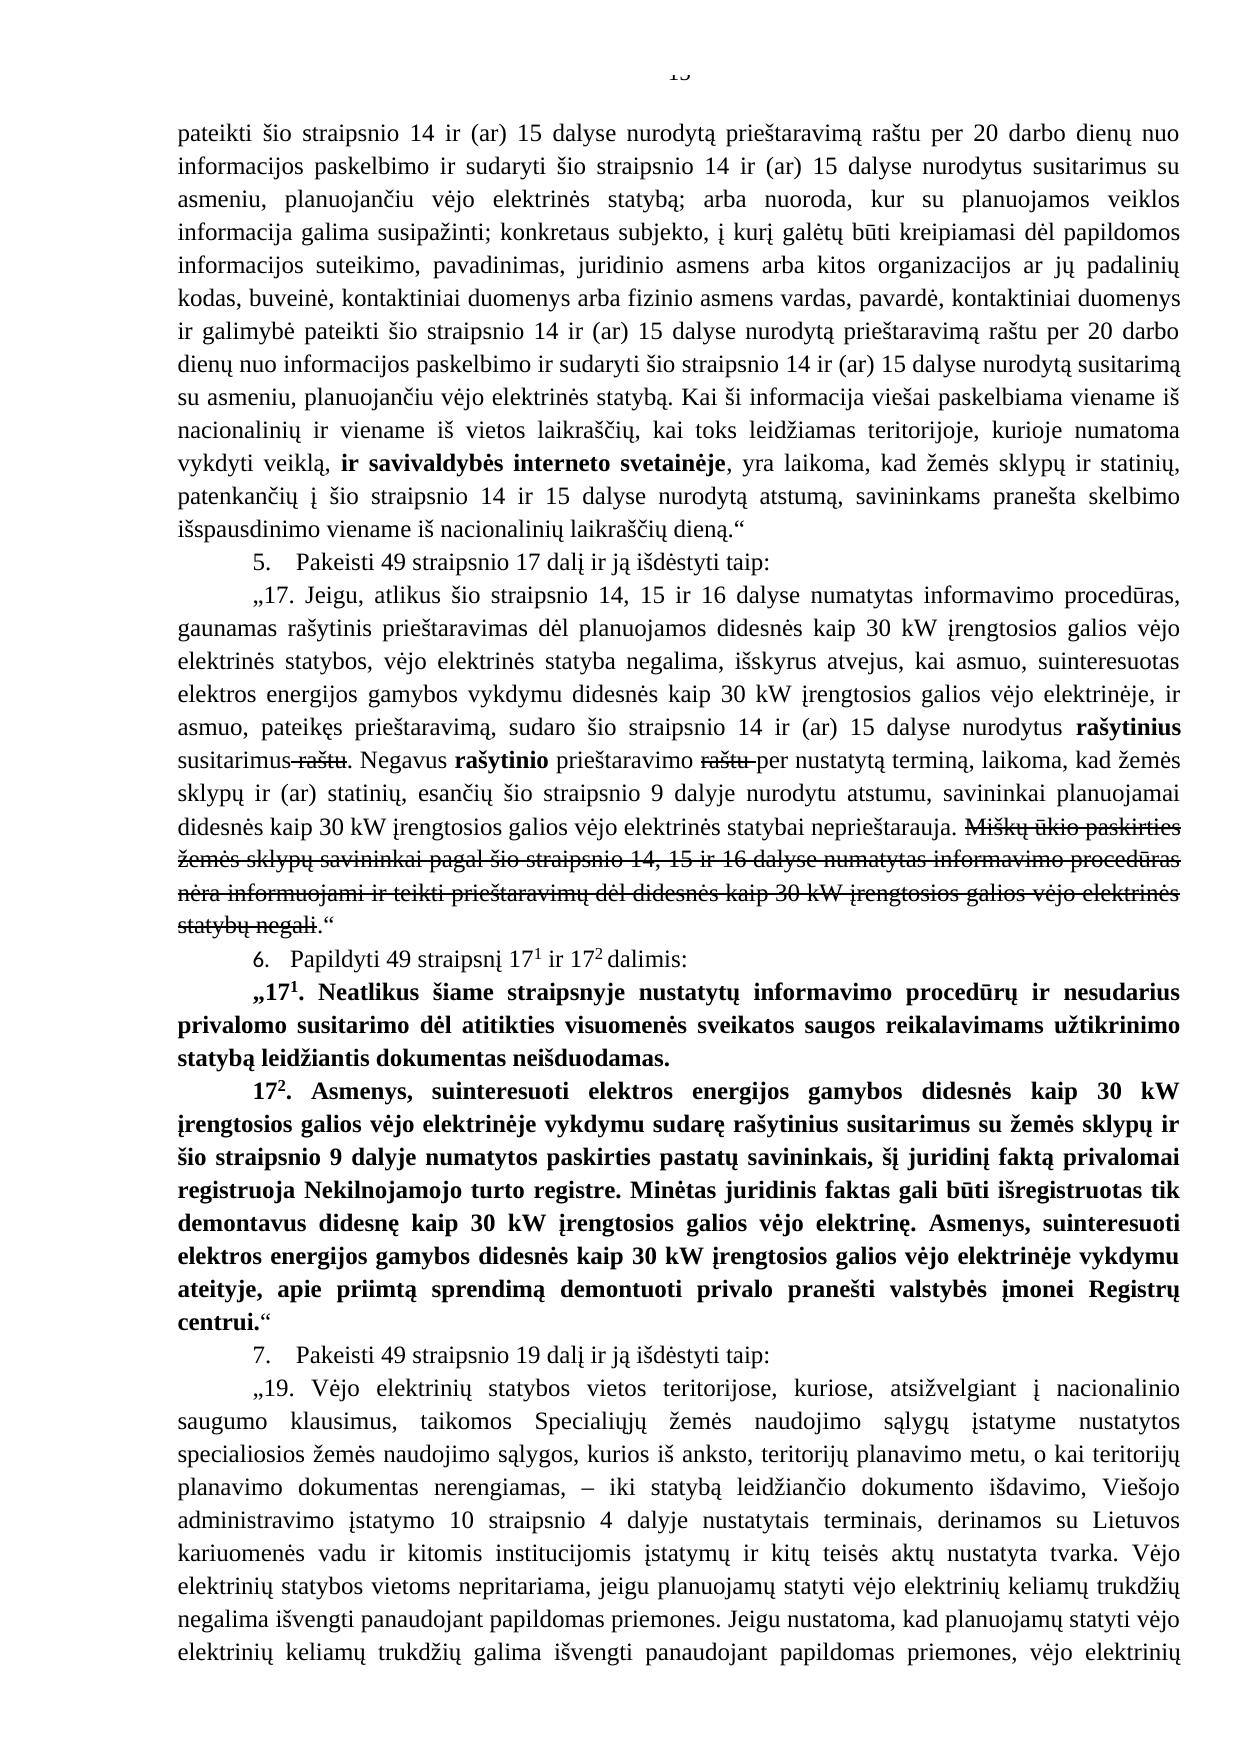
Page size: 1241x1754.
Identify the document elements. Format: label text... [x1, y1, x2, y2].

text 172. Asmenys, suinteresuoti elektros energijos gamybos didesnės kaip 30 kW įrengtosios galios vėjo elektrinėje vykdymu sudarę rašytinius susitarimus su žemės sklypų ir šio straipsnio 9 dalyje numatytos paskirties pastatų savininkais, šį juridinį faktą privalomai registruoja Nekilnojamojo turto registre. Minėtas juridinis faktas gali būti išregistruotas tik demontavus didesnę kaip 30 kW įrengtosios galios vėjo elektrinę. Asmenys, suinteresuoti elektros energijos gamybos didesnės kaip 30 kW įrengtosios galios vėjo elektrinėje vykdymu ateityje, apie priimtą sprendimą demontuoti privalo pranešti valstybės įmonei Registrų centrui.“ [177, 1076, 1181, 1336]
list Pakeisti 49 straipsnio 19 dalį ir ją išdėstyti taip: [177, 1340, 1181, 1369]
list pateikti šio straipsnio 14 ir (ar) 15 dalyse nurodytą prieštaravimą raštu per 20 darbo dienų nuo informacijos paskelbimo ir sudaryti šio straipsnio 14 ir (ar) 15 dalyse nurodytus susitarimus su asmeniu, planuojančiu vėjo elektrinės statybą; arba nuoroda, kur su planuojamos veiklos informacija galima susipažinti; konkretaus subjekto, į kurį galėtų būti kreipiamasi dėl papildomos informacijos suteikimo, pavadinimas, juridinio asmens arba kitos organizacijos ar jų padalinių kodas, buveinė, kontaktiniai duomenys arba fizinio asmens vardas, pavardė, kontaktiniai duomenys ir galimybė pateikti šio straipsnio 14 ir (ar) 15 dalyse nurodytą prieštaravimą raštu per 20 darbo dienų nuo informacijos paskelbimo ir sudaryti šio straipsnio 14 ir (ar) 15 dalyse nurodytą susitarimą su asmeniu, planuojančiu vėjo elektrinės statybą. Kai ši informacija viešai paskelbiama viename iš nacionalinių ir viename iš vietos laikraščių, kai toks leidžiamas teritorijoje, kurioje numatoma vykdyti veiklą, ir savivaldybės interneto svetainėje, yra laikoma, kad žemės sklypų ir statinių, patenkančių į šio straipsnio 14 ir 15 dalyse nurodytą atstumą, savininkams pranešta skelbimo išspausdinimo viename iš nacionalinių laikraščių dieną.“ [177, 118, 1181, 543]
list „171. Neatlikus šiame straipsnyje nustatytų informavimo procedūrų ir nesudarius privalomo susitarimo dėl atitikties visuomenės sveikatos saugos reikalavimams užtikrinimo statybą leidžiantis dokumentas neišduodamas. [177, 977, 1181, 1072]
list Papildyti 49 straipsnį 171 ir 172 dalimis: [252, 944, 1181, 973]
text „19. Vėjo elektrinių statybos vietos teritorijose, kuriose, atsižvelgiant į nacionalinio saugumo klausimus, taikomos Specialiųjų žemės naudojimo sąlygų įstatyme nustatytos specialiosios žemės naudojimo sąlygos, kurios iš anksto, teritorijų planavimo metu, o kai teritorijų planavimo dokumentas nerengiamas, – iki statybą leidžiančio dokumento išdavimo, Viešojo administravimo įstatymo 10 straipsnio 4 dalyje nustatytais terminais, derinamos su Lietuvos kariuomenės vadu ir kitomis institucijomis įstatymų ir kitų teisės aktų nustatyta tvarka. Vėjo elektrinių statybos vietoms nepritariama, jeigu planuojamų statyti vėjo elektrinių keliamų trukdžių negalima išvengti panaudojant papildomas priemones. Jeigu nustatoma, kad planuojamų statyti vėjo elektrinių keliamų trukdžių galima išvengti panaudojant papildomas priemones, vėjo elektrinių [177, 1373, 1181, 1666]
list Pakeisti 49 straipsnio 17 dalį ir ją išdėstyti taip: [177, 547, 1181, 576]
text „17. Jeigu, atlikus šio straipsnio 14, 15 ir 16 dalyse numatytas informavimo procedūras, gaunamas rašytinis prieštaravimas dėl planuojamos didesnės kaip 30 kW įrengtosios galios vėjo elektrinės statybos, vėjo elektrinės statyba negalima, išskyrus atvejus, kai asmuo, suinteresuotas elektros energijos gamybos vykdymu didesnės kaip 30 kW įrengtosios galios vėjo elektrinėje, ir asmuo, pateikęs prieštaravimą, sudaro šio straipsnio 14 ir (ar) 15 dalyse nurodytus rašytinius susitarimus raštu. Negavus rašytinio prieštaravimo raštu per nustatytą terminą, laikoma, kad žemės sklypų ir (ar) statinių, esančių šio straipsnio 9 dalyje nurodytu atstumu, savininkai planuojamai didesnės kaip 30 kW įrengtosios galios vėjo elektrinės statybai neprieštarauja. Miškų ūkio paskirties žemės sklypų savininkai pagal šio straipsnio 14, 15 ir 16 dalyse numatytas informavimo procedūras nėra informuojami ir teikti prieštaravimų dėl didesnės kaip 30 kW įrengtosios galios vėjo elektrinės statybų negali.“ [177, 861, 1181, 939]
text „17. Jeigu, atlikus šio straipsnio 14, 15 ir 16 dalyse numatytas informavimo procedūras, gaunamas rašytinis prieštaravimas dėl planuojamos didesnės kaip 30 kW įrengtosios galios vėjo elektrinės statybos, vėjo elektrinės statyba negalima, išskyrus atvejus, kai asmuo, suinteresuotas elektros energijos gamybos vykdymu didesnės kaip 30 kW įrengtosios galios vėjo elektrinėje, ir asmuo, pateikęs prieštaravimą, sudaro šio straipsnio 14 ir (ar) 15 dalyse nurodytus rašytinius susitarimus raštu. Negavus rašytinio prieštaravimo raštu per nustatytą terminą, laikoma, kad žemės sklypų ir (ar) statinių, esančių šio straipsnio 9 dalyje nurodytu atstumu, savininkai planuojamai didesnės kaip 30 kW įrengtosios galios vėjo elektrinės statybai neprieštarauja. Miškų ūkio paskirties žemės sklypų savininkai pagal šio straipsnio 14, 15 ir 16 dalyse numatytas informavimo procedūras nėra informuojami ir teikti prieštaravimų dėl didesnės kaip 30 kW įrengtosios galios vėjo elektrinės statybų negali.“ [177, 580, 1181, 860]
